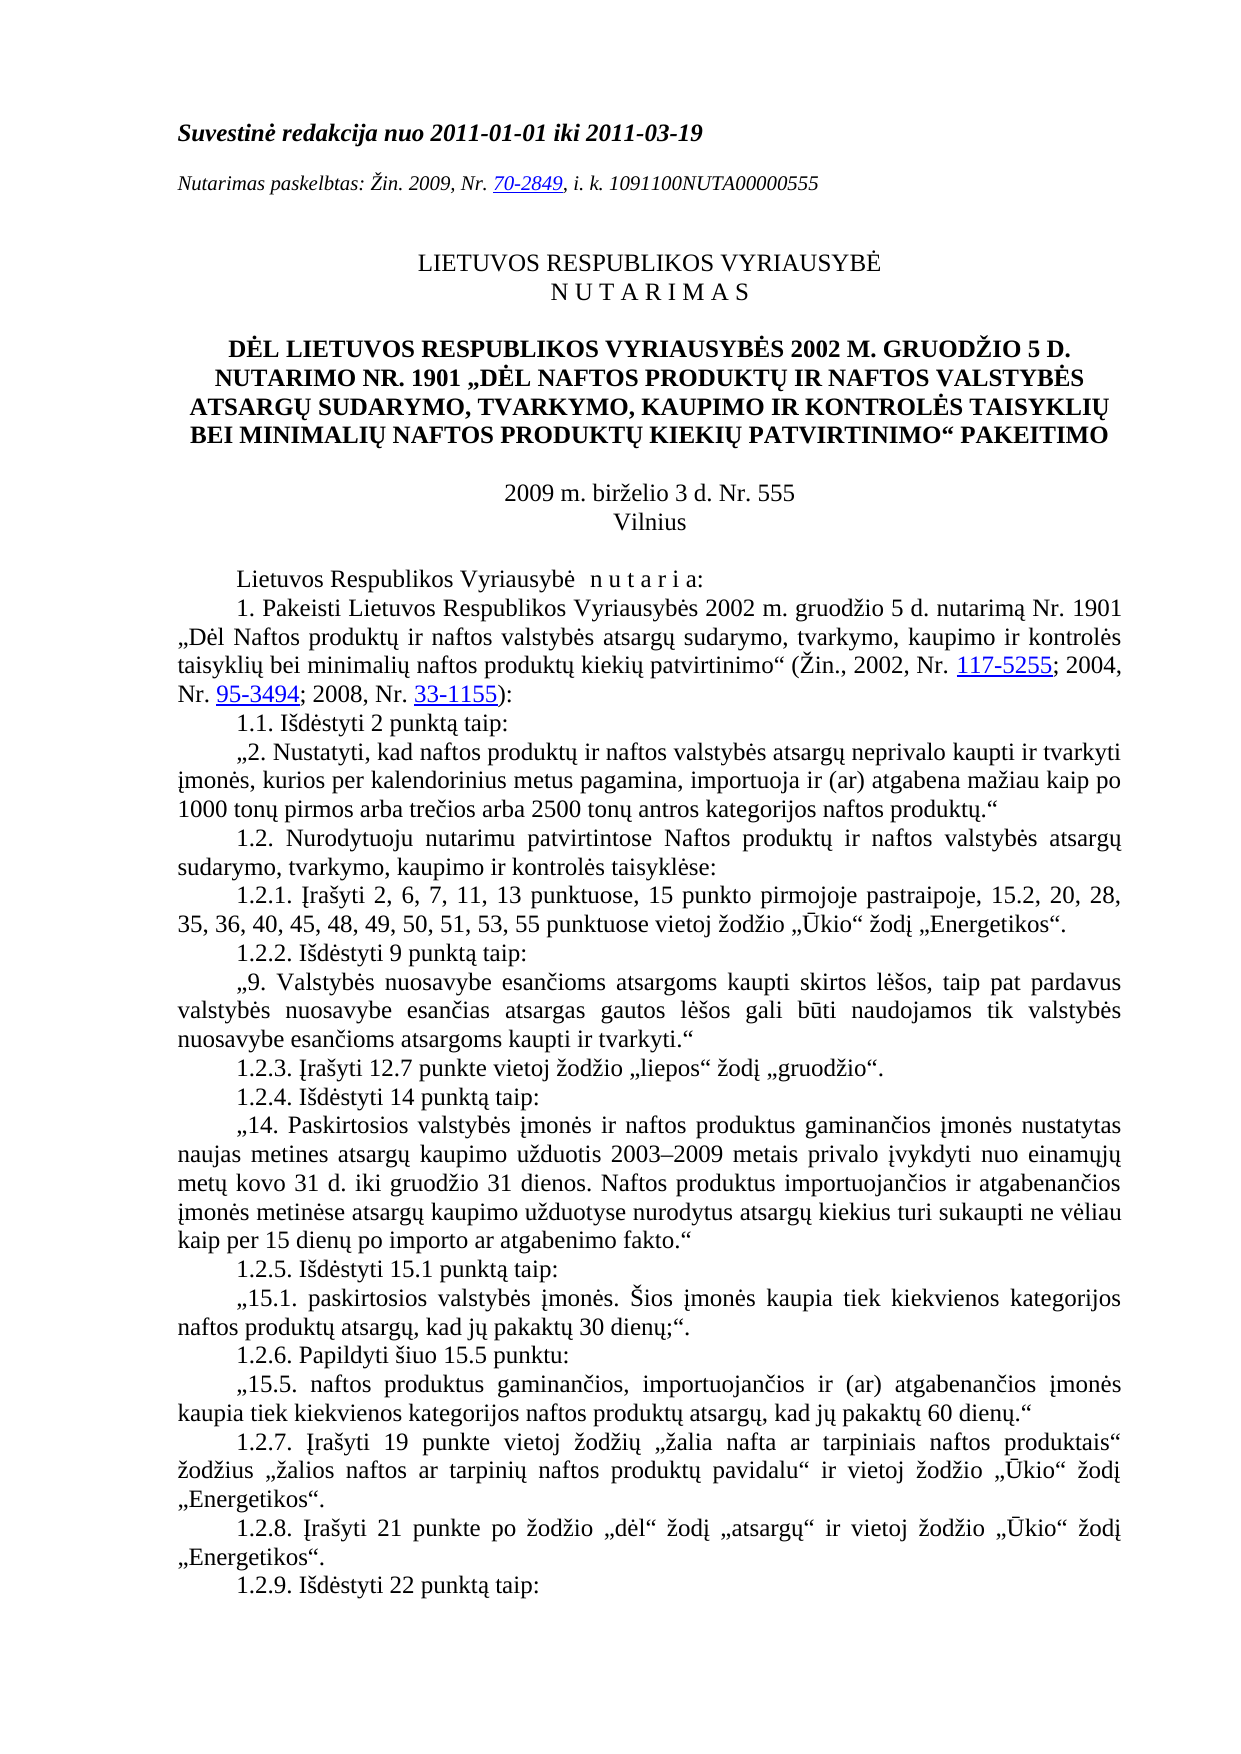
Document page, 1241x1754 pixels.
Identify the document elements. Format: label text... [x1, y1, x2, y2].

text 1.2. Nurodytuoju nutarimu patvirtintose Naftos produktų ir naftos valstybės atsargų sudarymo, tvarkymo, kaupimo ir kontrolės taisyklėse: [177, 823, 1122, 880]
text Lietuvos Respublikos Vyriausybė [177, 248, 1122, 277]
text „15.5. naftos produktus gaminančios, importuojančios ir (ar) atgabenančios įmonės kaupia tiek kiekvienos kategorijos naftos produktų atsargų, kad jų pakaktų 60 dienų.“ [177, 1369, 1122, 1427]
text Nutarimas paskelbtas: Žin. 2009, Nr. 70-2849, i. k. 1091100NUTA00000555 [177, 171, 1122, 195]
text Vilnius [177, 507, 1122, 535]
text 1.2.5. Išdėstyti 15.1 punktą taip: [177, 1254, 1122, 1283]
text 1.2.1. Įrašyti 2, 6, 7, 11, 13 punktuose, 15 punkto pirmojoje pastraipoje, 15.2, 20, 28, 35, 36, 40, 45, 48, 49, 50, 51, 53, 55 punktuose vietoj žodžio „Ūkio“ žodį „Energetikos“. [177, 880, 1122, 938]
text NUTARIMAS [177, 277, 1122, 305]
text 1.2.3. Įrašyti 12.7 punkte vietoj žodžio „liepos“ žodį „gruodžio“. [177, 1053, 1122, 1082]
text „2. Nustatyti, kad naftos produktų ir naftos valstybės atsargų neprivalo kaupti ir tvarkyti įmonės, kurios per kalendorinius metus pagamina, importuoja ir (ar) atgabena mažiau kaip po 1000 tonų pirmos arba trečios arba 2500 tonų antros kategorijos naftos produktų.“ [177, 737, 1122, 823]
text 2009 m. birželio 3 d. Nr. 555 [177, 478, 1122, 507]
text „14. Paskirtosios valstybės įmonės ir naftos produktus gaminančios įmonės nustatytas naujas metines atsargų kaupimo užduotis 2003–2009 metais privalo įvykdyti nuo einamųjų metų kovo 31 d. iki gruodžio 31 dienos. Naftos produktus importuojančios ir atgabenančios įmonės metinėse atsargų kaupimo užduotyse nurodytus atsargų kiekius turi sukaupti ne vėliau kaip per 15 dienų po importo ar atgabenimo fakto.“ [177, 1110, 1122, 1254]
text „15.1. paskirtosios valstybės įmonės. Šios įmonės kaupia tiek kiekvienos kategorijos naftos produktų atsargų, kad jų pakaktų 30 dienų;“. [177, 1283, 1122, 1340]
text „9. Valstybės nuosavybe esančioms atsargoms kaupti skirtos lėšos, taip pat pardavus valstybės nuosavybe esančias atsargas gautos lėšos gali būti naudojamos tik valstybės nuosavybe esančioms atsargoms kaupti ir tvarkyti.“ [177, 967, 1122, 1053]
text 1.2.4. Išdėstyti 14 punktą taip: [177, 1082, 1122, 1110]
text 1.2.6. Papildyti šiuo 15.5 punktu: [177, 1340, 1122, 1369]
text Lietuvos Respublikos Vyriausybė nutaria: [177, 564, 1122, 593]
text 1.2.7. Įrašyti 19 punkte vietoj žodžių „žalia nafta ar tarpiniais naftos produktais“ žodžius „žalios naftos ar tarpinių naftos produktų pavidalu“ ir vietoj žodžio „Ūkio“ žodį „Energetikos“. [177, 1427, 1122, 1513]
text Suvestinė redakcija nuo 2011-01-01 iki 2011-03-19 [177, 118, 1122, 147]
text DĖL LIETUVOS RESPUBLIKOS VYRIAUSYBĖS 2002 M. GRUODŽIO 5 D. NUTARIMO NR. 1901 „DĖL NAFTOS PRODUKTŲ IR NAFTOS VALSTYBĖS ATSARGŲ SUDARYMO, TVARKYMO, KAUPIMO IR KONTROLĖS TAISYKLIŲ BEI MINIMALIŲ NAFTOS PRODUKTŲ KIEKIŲ PATVIRTINIMO“ PAKEITIMO [177, 334, 1122, 449]
text 1.1. Išdėstyti 2 punktą taip: [177, 708, 1122, 737]
text 1.2.2. Išdėstyti 9 punktą taip: [177, 938, 1122, 967]
text 1.2.9. Išdėstyti 22 punktą taip: [177, 1570, 1122, 1599]
text 1.2.8. Įrašyti 21 punkte po žodžio „dėl“ žodį „atsargų“ ir vietoj žodžio „Ūkio“ žodį „Energetikos“. [177, 1513, 1122, 1570]
text 1. Pakeisti Lietuvos Respublikos Vyriausybės 2002 m. gruodžio 5 d. nutarimą Nr. 1901 „Dėl Naftos produktų ir naftos valstybės atsargų sudarymo, tvarkymo, kaupimo ir kontrolės taisyklių bei minimalių naftos produktų kiekių patvirtinimo“ (Žin., 2002, Nr. 117-5255; 2004, Nr. 95-3494; 2008, Nr. 33-1155): [177, 593, 1122, 708]
